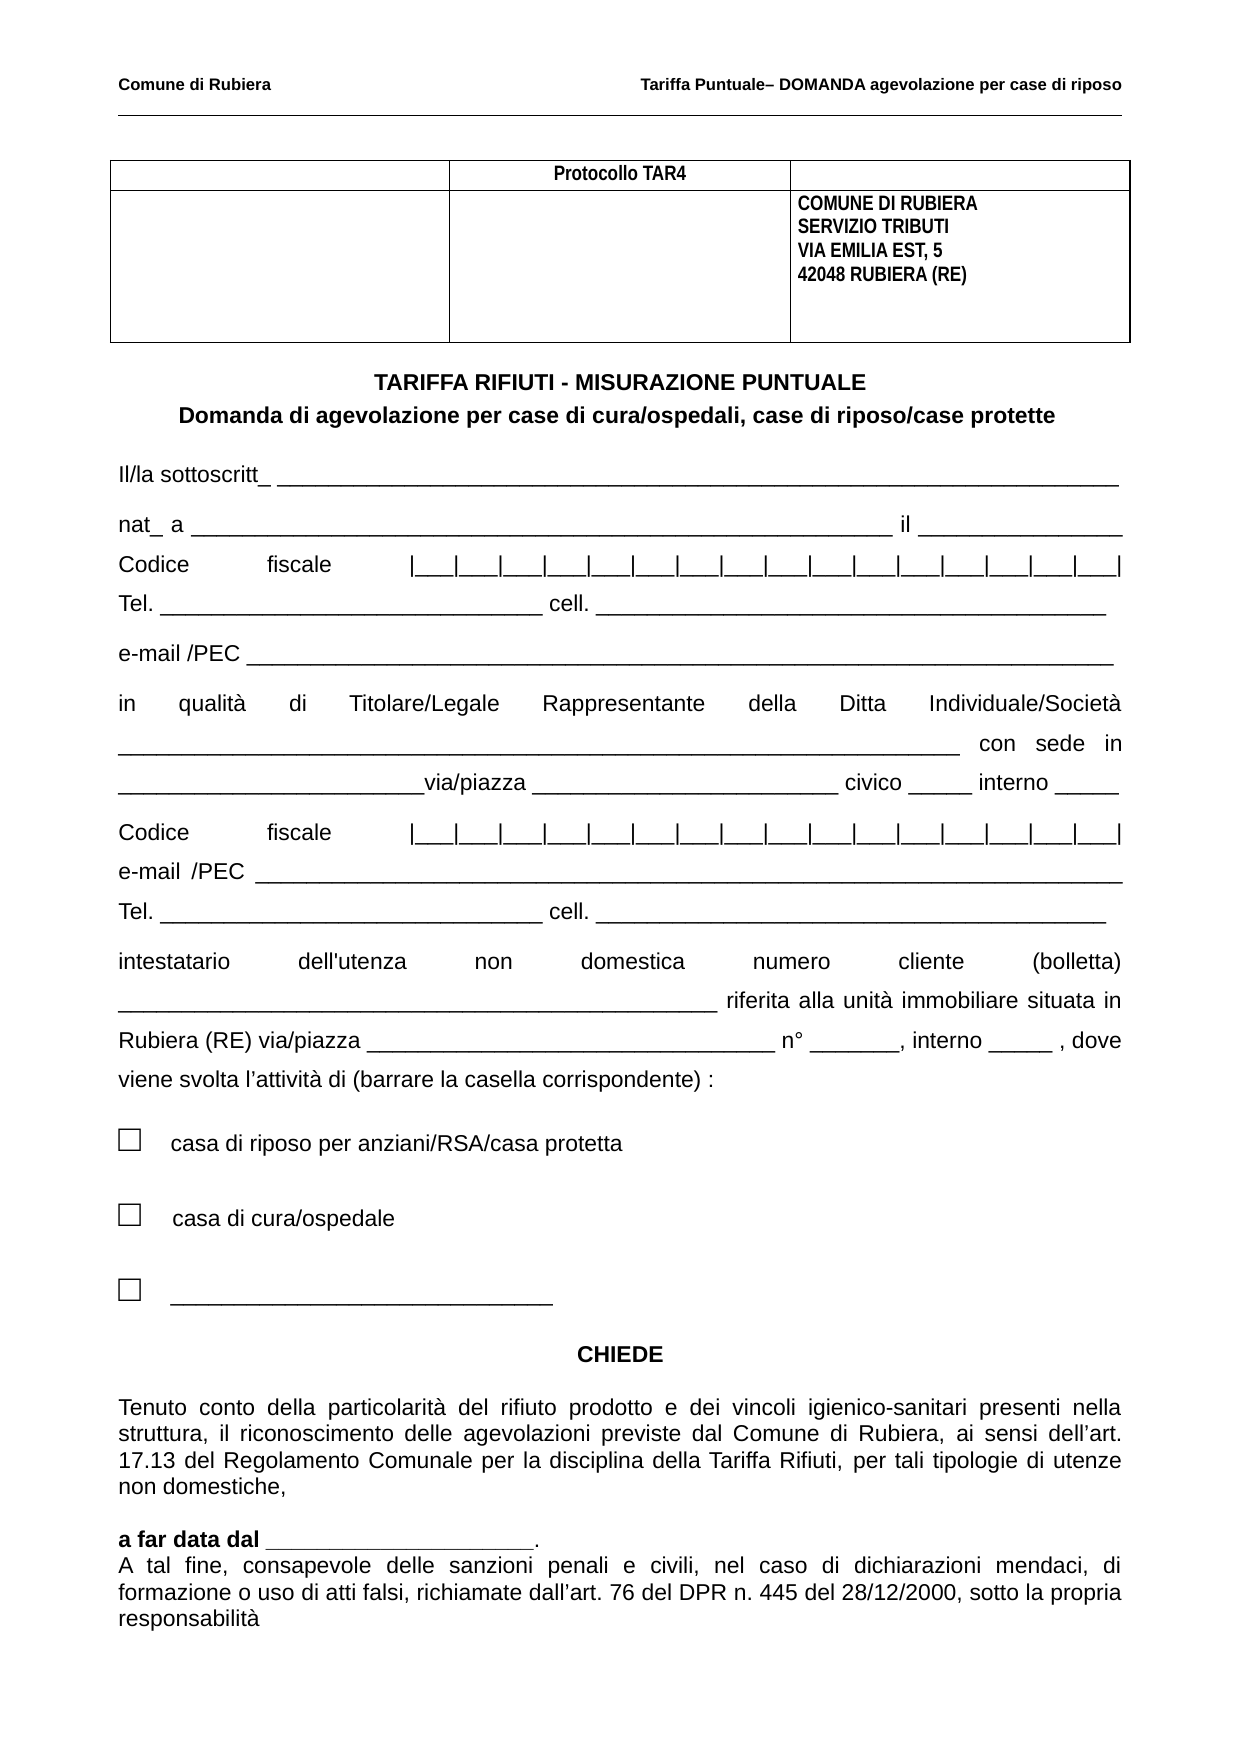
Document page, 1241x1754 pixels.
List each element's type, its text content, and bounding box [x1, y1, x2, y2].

text TARIFFA RIFIUTI - MISURAZIONE PUNTUALE [118, 369, 1122, 396]
table_header [111, 161, 449, 189]
table_cell COMUNE DI RUBIERA SERVIZIO TRIBUTI VIA EMILIA EST, 5 42048 RUBIERA (RE) [791, 191, 1129, 342]
text □ casa di riposo per anziani/RSA/casa protetta [118, 1116, 1122, 1159]
table_cell [450, 191, 790, 342]
text Tenuto conto della particolarità del rifiuto prodotto e dei vincoli igienico-sanitari presenti nella struttura, il riconoscimento delle agevolazioni previste dal Comune di Rubiera, ai sensi dell’art. 17.13 del Regolamento Comunale per la disciplina della Tariffa Rifiuti, per tali tipologie di utenze non domestiche, [118, 1394, 1122, 1499]
text Il/la sottoscritt_ __________________________________________________________________ [118, 461, 1122, 488]
text A tal fine, consapevole delle sanzioni penali e civili, nel caso di dichiarazioni mendaci, di formazione o uso di atti falsi, richiamate dall’art. 76 del DPR n. 445 del 28/12/2000, sotto la propria responsabilità [118, 1552, 1122, 1631]
table_header [791, 161, 1129, 189]
text Codice fiscale |___|___|___|___|___|___|___|___|___|___|___|___|___|___|___|___| e-mail /PEC ____________________________________________________________________ Tel. ______________________________ cell. ________________________________________ [118, 819, 1122, 924]
subtitle Domanda di agevolazione per case di cura/ospedali, case di riposo/case protette [118, 402, 1122, 428]
text e-mail /PEC ____________________________________________________________________ [118, 640, 1122, 666]
text a far data dal _____________________. [118, 1526, 1122, 1552]
table_header Protocollo TAR4 [450, 161, 790, 189]
text nat_ a _______________________________________________________ il ________________ Codice fiscale |___|___|___|___|___|___|___|___|___|___|___|___|___|___|___|___| Tel. ______________________________ cell. ________________________________________ [118, 511, 1122, 617]
text in qualità di Titolare/Legale Rappresentante della Ditta Individuale/Società __________________________________________________________________ con sede in ________________________via/piazza ________________________ civico _____ interno _____ [118, 690, 1122, 795]
table_cell [111, 191, 449, 342]
text □ casa di cura/ospedale [118, 1191, 1122, 1234]
subtitle CHIEDE [118, 1341, 1122, 1368]
text intestatario dell'utenza non domestica numero cliente (bolletta) _______________________________________________ riferita alla unità immobiliare situata in Rubiera (RE) via/piazza ________________________________ n° _______, interno _____ , dove viene svolta l’attività di (barrare la casella corrispondente) : [118, 948, 1122, 1092]
text □ ______________________________ [118, 1266, 1122, 1309]
